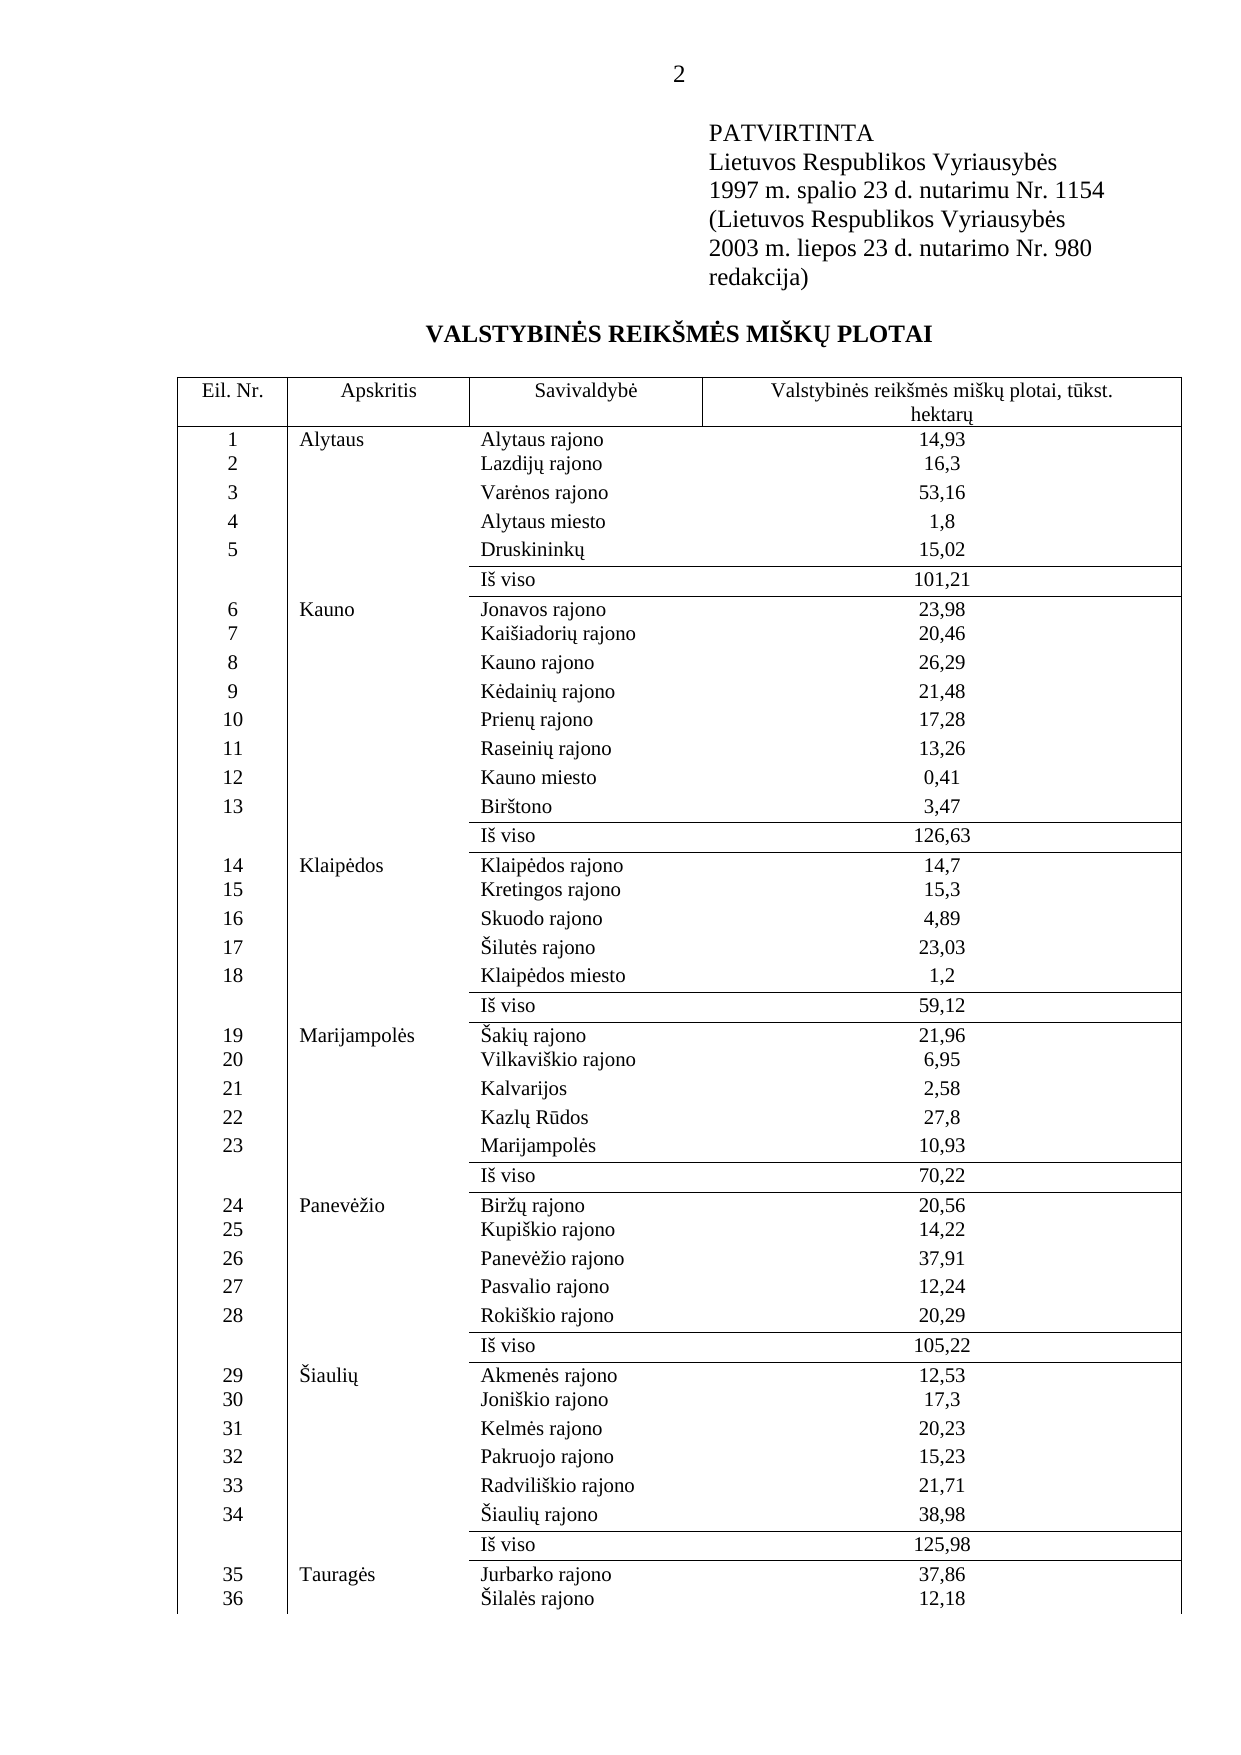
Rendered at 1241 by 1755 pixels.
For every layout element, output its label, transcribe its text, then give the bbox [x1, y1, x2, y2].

table_cell [288, 1332, 469, 1362]
table_cell 23,03 [703, 935, 1181, 963]
table_cell 26,29 [703, 650, 1181, 678]
table_cell [288, 877, 469, 906]
text 1997 m. spalio 23 d. nutarimu Nr. 1154 [177, 176, 1181, 204]
table_cell 37,91 [703, 1246, 1181, 1274]
table_cell 4 [178, 509, 287, 537]
table_cell 20,46 [703, 621, 1181, 650]
table_cell [288, 992, 469, 1022]
table_cell 12 [178, 765, 287, 793]
table_cell Alytaus [288, 427, 469, 451]
table_cell 13,26 [703, 736, 1181, 765]
table_cell 16,3 [703, 451, 1181, 480]
table_cell Šakių rajono [469, 1023, 703, 1047]
table_cell 22 [178, 1105, 287, 1133]
table_cell 20 [178, 1047, 287, 1076]
table_cell Lazdijų rajono [469, 451, 703, 480]
table_cell [288, 964, 469, 992]
table_cell [288, 538, 469, 566]
table_cell Iš viso [469, 1333, 703, 1362]
table_cell Kupiškio rajono [469, 1217, 703, 1246]
table_cell 18 [178, 964, 287, 992]
table_cell 20,23 [703, 1416, 1181, 1444]
table_cell Jonavos rajono [469, 597, 703, 621]
table_cell Varėnos rajono [469, 480, 703, 509]
table_cell 3 [178, 480, 287, 509]
table_cell 20,56 [703, 1193, 1181, 1217]
table_cell Iš viso [469, 1163, 703, 1192]
table_cell 21 [178, 1076, 287, 1104]
table_cell Kauno miesto [469, 765, 703, 793]
table_cell 35 [178, 1560, 287, 1586]
table_cell Šilutės rajono [469, 935, 703, 963]
table_cell 15 [178, 877, 287, 906]
table_cell 12,24 [703, 1275, 1181, 1303]
table_cell 34 [178, 1502, 287, 1531]
table_cell 31 [178, 1416, 287, 1444]
table_cell 101,21 [703, 567, 1181, 596]
table_cell [288, 1502, 469, 1531]
table_cell [288, 1387, 469, 1416]
table_cell Šiaulių [288, 1362, 469, 1387]
table_cell Prienų rajono [469, 707, 703, 736]
table_cell 27,8 [703, 1105, 1181, 1133]
table_cell 17 [178, 935, 287, 963]
table_cell Panevėžio rajono [469, 1246, 703, 1274]
table_cell 2,58 [703, 1076, 1181, 1104]
table_cell 6 [178, 596, 287, 621]
table_cell 15,3 [703, 877, 1181, 906]
table_cell Akmenės rajono [469, 1363, 703, 1387]
table_header Valstybinės reikšmės miškų plotai, tūkst. hektarų [703, 378, 1181, 426]
table_cell [288, 1047, 469, 1076]
table_cell 6,95 [703, 1047, 1181, 1076]
table_cell 27 [178, 1275, 287, 1303]
table_cell Druskininkų [469, 538, 703, 566]
table_cell Pasvalio rajono [469, 1275, 703, 1303]
table_cell [288, 1275, 469, 1303]
table_cell 20,29 [703, 1303, 1181, 1332]
table_cell [288, 566, 469, 596]
table_cell 1 [178, 427, 287, 451]
table_cell Klaipėdos [288, 852, 469, 877]
table_cell [288, 1586, 469, 1614]
table_cell Kazlų Rūdos [469, 1105, 703, 1133]
table_cell Rokiškio rajono [469, 1303, 703, 1332]
table_cell 28 [178, 1303, 287, 1332]
table_cell 59,12 [703, 993, 1181, 1022]
table_cell Pakruojo rajono [469, 1444, 703, 1473]
table_cell Iš viso [469, 823, 703, 852]
table_cell 37,86 [703, 1561, 1181, 1586]
table_cell Šiaulių rajono [469, 1502, 703, 1531]
table_cell 1,2 [703, 964, 1181, 992]
table_cell [288, 1217, 469, 1246]
table_cell 23,98 [703, 597, 1181, 621]
table_cell [288, 509, 469, 537]
text redakcija) [177, 262, 1181, 291]
table_cell 70,22 [703, 1163, 1181, 1192]
table_cell [288, 1162, 469, 1192]
table_cell [288, 1416, 469, 1444]
table_cell Kretingos rajono [469, 877, 703, 906]
table_cell [288, 480, 469, 509]
table_cell [288, 736, 469, 765]
text 2003 m. liepos 23 d. nutarimo Nr. 980 [177, 233, 1181, 262]
table_cell 14,7 [703, 853, 1181, 877]
table_cell [288, 794, 469, 822]
table_cell Kaišiadorių rajono [469, 621, 703, 650]
text Lietuvos Respublikos Vyriausybės [177, 147, 1181, 176]
table_cell 8 [178, 650, 287, 678]
table_cell 25 [178, 1217, 287, 1246]
table_cell [288, 621, 469, 650]
table_cell Iš viso [469, 567, 703, 596]
table_cell [288, 906, 469, 935]
table_cell 33 [178, 1473, 287, 1502]
table_cell Raseinių rajono [469, 736, 703, 765]
table_cell 30 [178, 1387, 287, 1416]
table_cell 10 [178, 707, 287, 736]
table_cell Marijampolės [288, 1022, 469, 1047]
table_cell [288, 1105, 469, 1133]
table_cell 29 [178, 1362, 287, 1387]
table_cell [288, 1531, 469, 1560]
table_cell Kauno [288, 596, 469, 621]
table_cell 21,96 [703, 1023, 1181, 1047]
table_cell [288, 822, 469, 852]
table_cell 0,41 [703, 765, 1181, 793]
table_cell [178, 1332, 287, 1362]
table_cell Marijampolės [469, 1133, 703, 1162]
table_cell [178, 822, 287, 852]
table_cell Biržų rajono [469, 1193, 703, 1217]
table_header Eil. Nr. [178, 378, 287, 426]
table_cell 17,28 [703, 707, 1181, 736]
table_cell 26 [178, 1246, 287, 1274]
table_cell Birštono [469, 794, 703, 822]
table_cell Alytaus miesto [469, 509, 703, 537]
table_cell 19 [178, 1022, 287, 1047]
table_cell [288, 1473, 469, 1502]
table_cell 13 [178, 794, 287, 822]
text (Lietuvos Respublikos Vyriausybės [177, 204, 1181, 233]
table_cell 36 [178, 1586, 287, 1614]
table_cell 14 [178, 852, 287, 877]
table_cell [288, 679, 469, 707]
table_cell 14,22 [703, 1217, 1181, 1246]
table_cell 4,89 [703, 906, 1181, 935]
table_cell Iš viso [469, 1532, 703, 1560]
table_cell 12,53 [703, 1363, 1181, 1387]
table_cell 126,63 [703, 823, 1181, 852]
table_cell Šilalės rajono [469, 1586, 703, 1614]
table_cell [288, 1444, 469, 1473]
table_cell [178, 566, 287, 596]
table_cell [288, 451, 469, 480]
table_cell 14,93 [703, 427, 1181, 451]
table_cell 21,71 [703, 1473, 1181, 1502]
table_cell 2 [178, 451, 287, 480]
table_cell Klaipėdos miesto [469, 964, 703, 992]
table_cell [288, 1076, 469, 1104]
table_cell [178, 1162, 287, 1192]
table_cell [288, 707, 469, 736]
table_cell 15,23 [703, 1444, 1181, 1473]
table_cell Tauragės [288, 1560, 469, 1586]
table_cell 32 [178, 1444, 287, 1473]
table_cell [288, 935, 469, 963]
table_cell Joniškio rajono [469, 1387, 703, 1416]
table_cell Skuodo rajono [469, 906, 703, 935]
table_cell 23 [178, 1133, 287, 1162]
table_cell 9 [178, 679, 287, 707]
table_cell 53,16 [703, 480, 1181, 509]
table_cell [288, 1246, 469, 1274]
table_cell 38,98 [703, 1502, 1181, 1531]
table_cell Klaipėdos rajono [469, 853, 703, 877]
table_header Savivaldybė [470, 378, 702, 426]
table_cell 1,8 [703, 509, 1181, 537]
table_cell Iš viso [469, 993, 703, 1022]
table_cell 21,48 [703, 679, 1181, 707]
table_cell [288, 1133, 469, 1162]
table_cell 105,22 [703, 1333, 1181, 1362]
table_cell [288, 650, 469, 678]
table_cell Kalvarijos [469, 1076, 703, 1104]
table_cell 11 [178, 736, 287, 765]
table_cell 17,3 [703, 1387, 1181, 1416]
table_cell Vilkaviškio rajono [469, 1047, 703, 1076]
table_cell [288, 1303, 469, 1332]
text PATVIRTINTA [177, 118, 1181, 147]
text VALSTYBINĖS REIKŠMĖS MIŠKŲ PLOTAI [177, 319, 1181, 348]
table_cell 125,98 [703, 1532, 1181, 1560]
table_cell 24 [178, 1192, 287, 1217]
table_header Apskritis [288, 378, 469, 426]
table_cell Panevėžio [288, 1192, 469, 1217]
table_cell [178, 992, 287, 1022]
table_cell 3,47 [703, 794, 1181, 822]
table_cell 16 [178, 906, 287, 935]
table_cell 15,02 [703, 538, 1181, 566]
table_cell 12,18 [703, 1586, 1181, 1614]
table_cell Radviliškio rajono [469, 1473, 703, 1502]
table_cell 10,93 [703, 1133, 1181, 1162]
table_cell Jurbarko rajono [469, 1561, 703, 1586]
table_cell Kelmės rajono [469, 1416, 703, 1444]
table_cell Kėdainių rajono [469, 679, 703, 707]
table_cell 5 [178, 538, 287, 566]
table_cell [288, 765, 469, 793]
table_cell Alytaus rajono [469, 427, 703, 451]
table_cell 7 [178, 621, 287, 650]
table_cell [178, 1531, 287, 1560]
table_cell Kauno rajono [469, 650, 703, 678]
